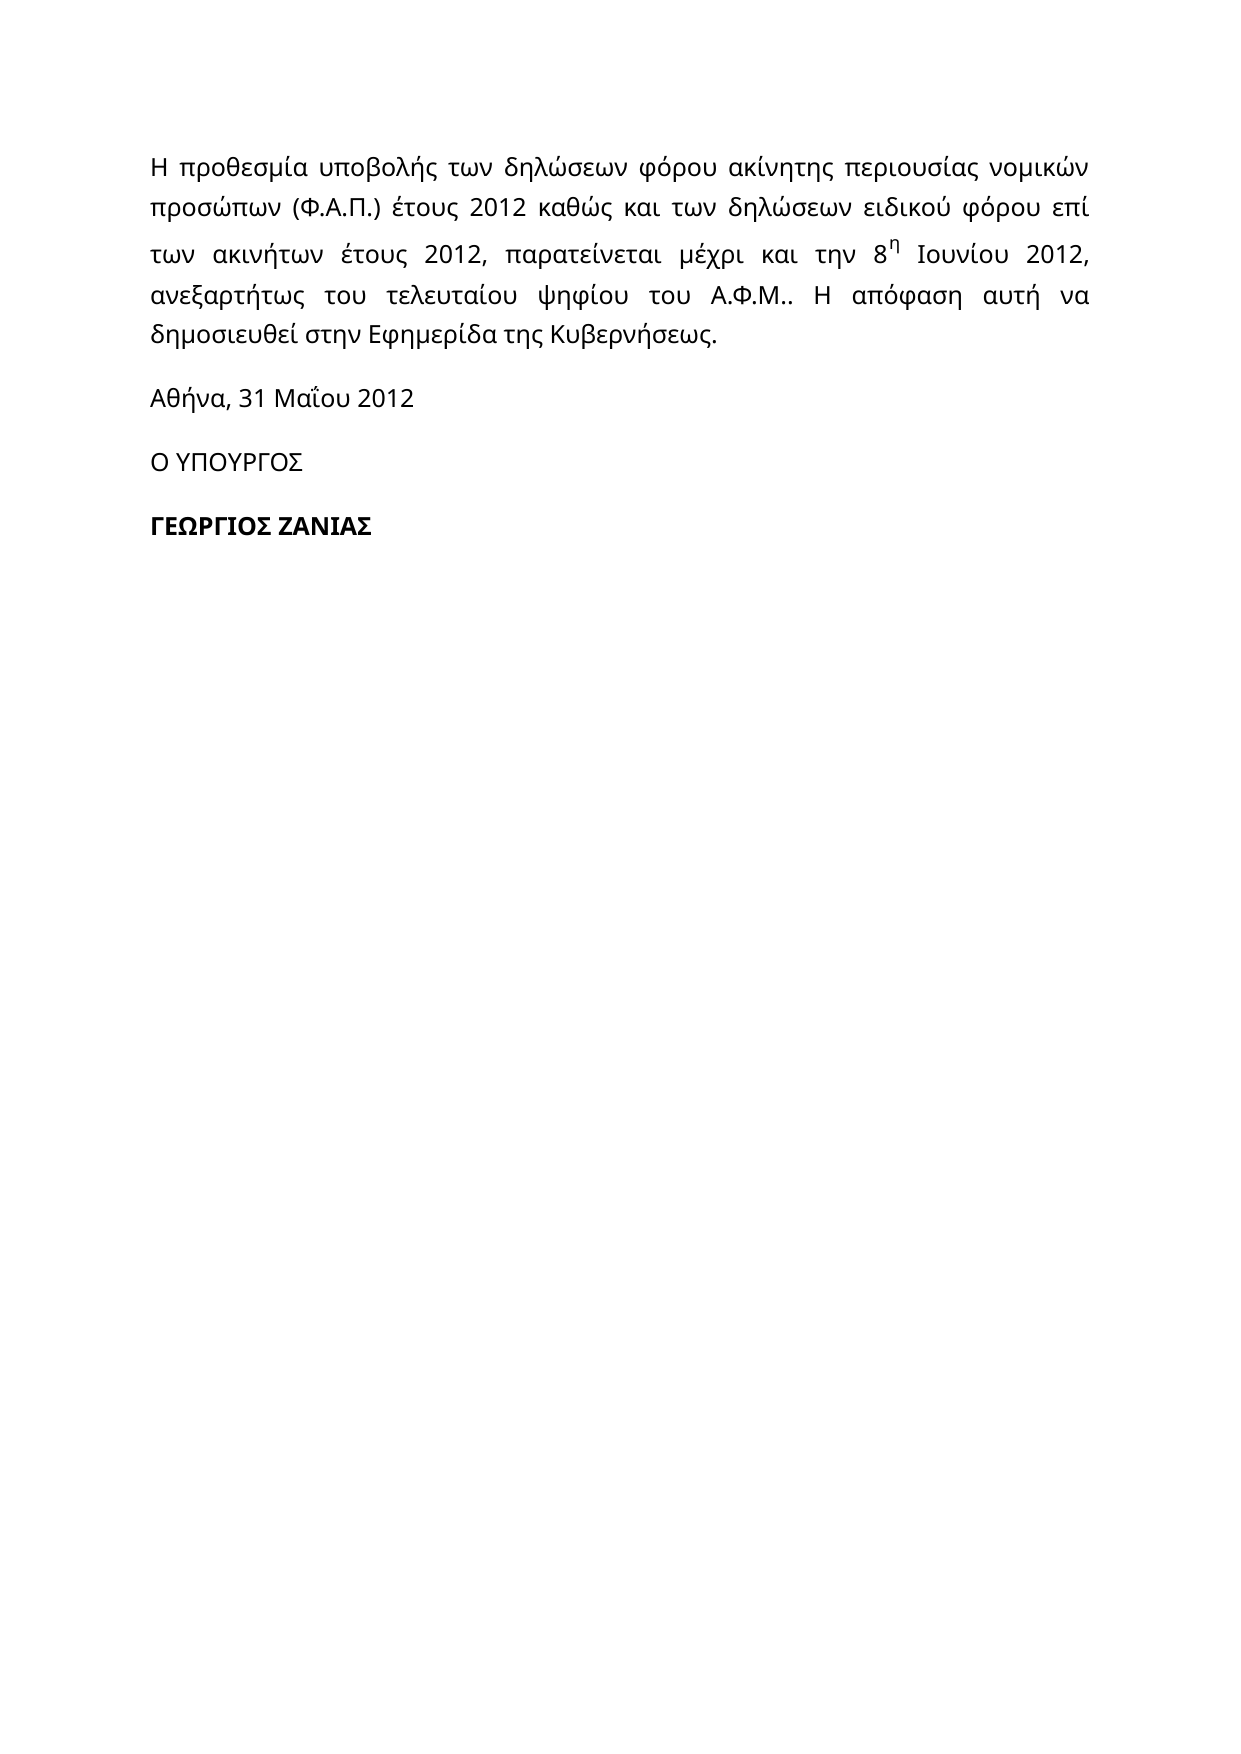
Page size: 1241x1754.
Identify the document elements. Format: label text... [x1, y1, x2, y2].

text Η προθεσμία υποβολής των δηλώσεων φόρου ακίνητης περιουσίας νομικών προσώπων (Φ.Α.Π.) έτους 2012 καθώς και των δηλώσεων ειδικού φόρου επί των ακινήτων έτους 2012, παρατείνεται μέχρι και την 8η Ιουνίου 2012, ανεξαρτήτως του τελευταίου ψηφίου του Α.Φ.Μ.. Η απόφαση αυτή να δημοσιευθεί στην Εφημερίδα της Κυβερνήσεως. [150, 150, 1090, 351]
text ΓΕΩΡΓΙΟΣ ΖΑΝΙΑΣ [150, 509, 1090, 543]
text Ο ΥΠΟΥΡΓΟΣ [150, 445, 1090, 479]
text Αθήνα, 31 Μαΐου 2012 [150, 381, 1090, 415]
